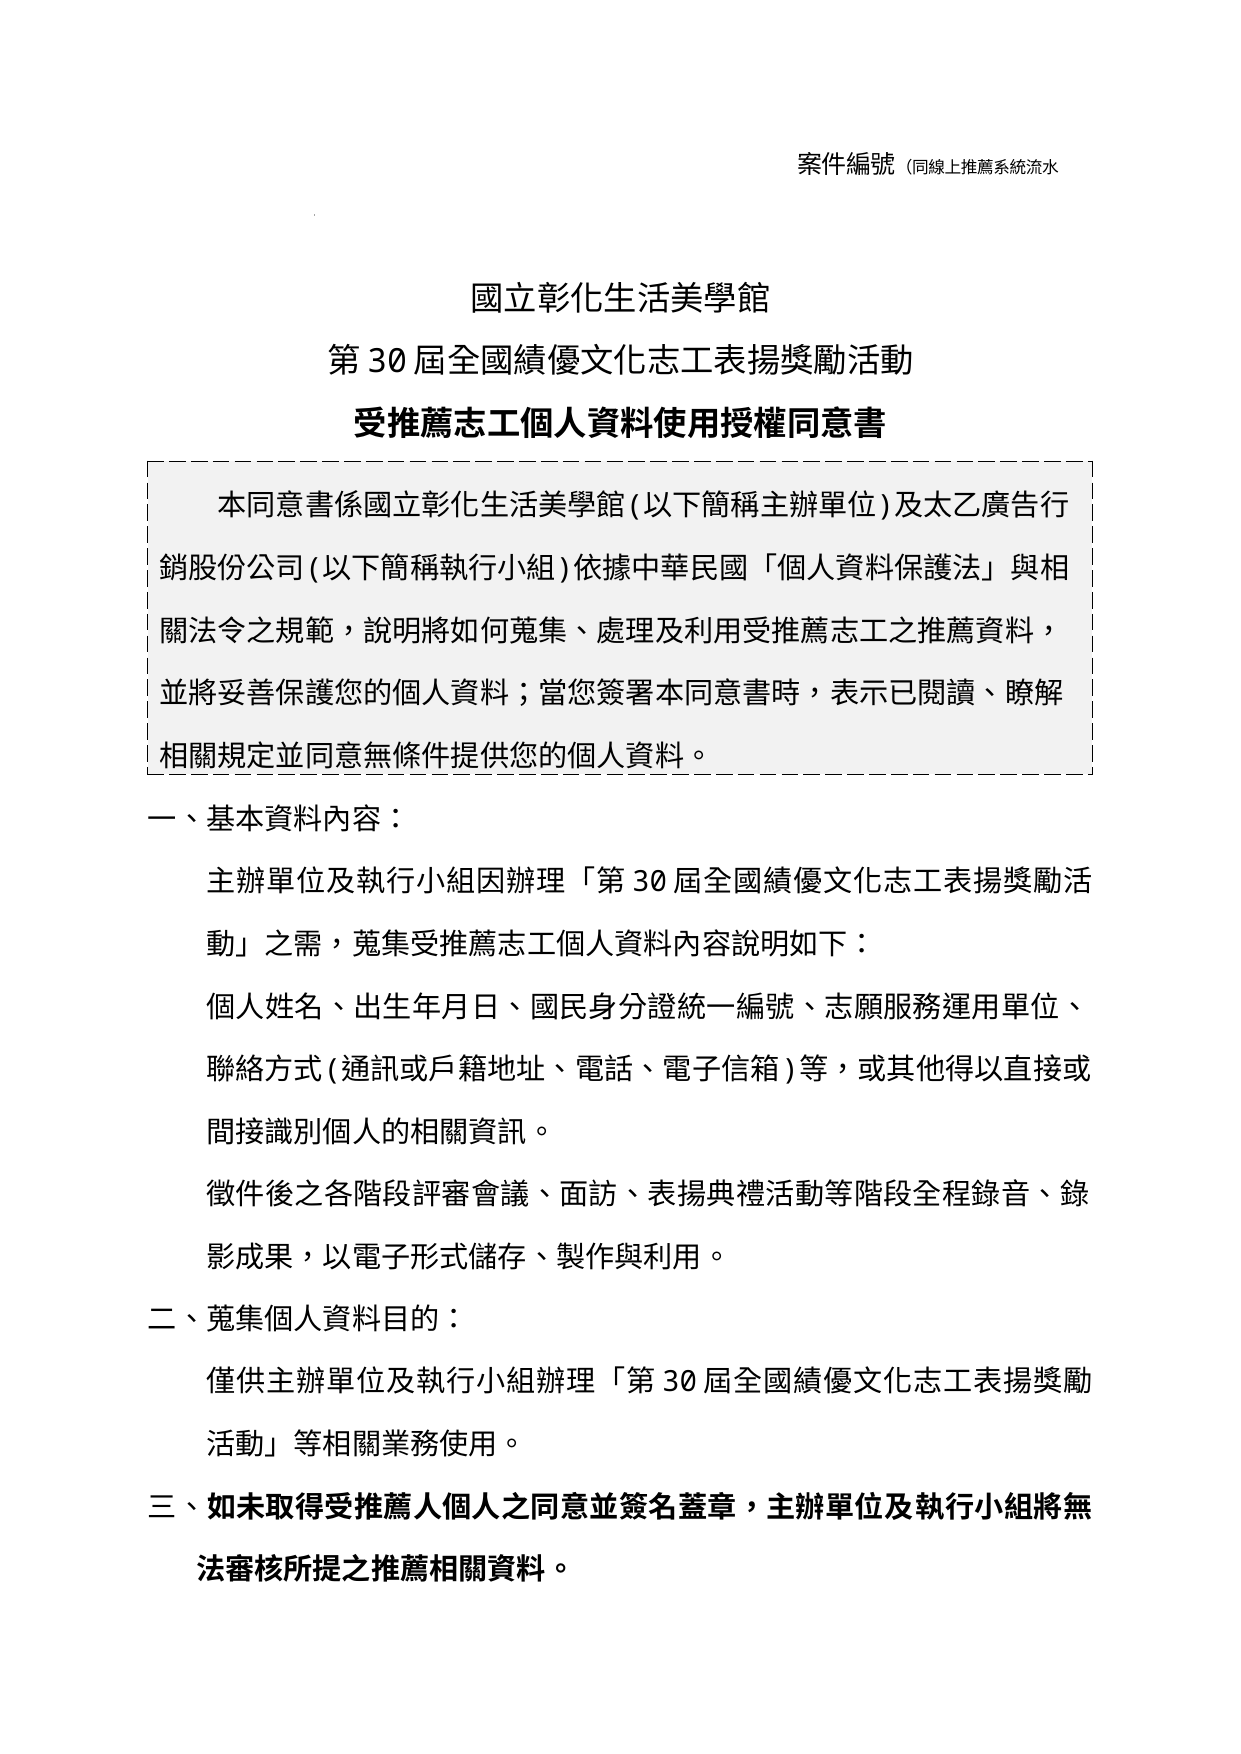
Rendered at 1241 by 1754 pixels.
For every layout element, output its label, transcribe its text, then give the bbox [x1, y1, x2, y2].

text 二、蒐集個人資料目的： [148, 1275, 1092, 1338]
text 主辦單位及執行小組因辦理「第30屆全國績優文化志工表揚獎勵活動」之需，蒐集受推薦志工個人資料內容說明如下： [206, 838, 1092, 963]
text 三、如未取得受推薦人個人之同意並簽名蓋章，主辦單位及執行小組將無法審核所提之推薦相關資料。 [148, 1463, 1092, 1588]
text 個人姓名、出生年月日、國民身分證統一編號、志願服務運用單位、聯絡方式(通訊或戶籍地址、電話、電子信箱)等，或其他得以直接或間接識別個人的相關資訊。 [206, 963, 1092, 1150]
text 徵件後之各階段評審會議、面訪、表揚典禮活動等階段全程錄音、錄影成果，以電子形式儲存、製作與利用。 [206, 1150, 1092, 1275]
text 案件編號（同線上推薦系統流水號）： [167, 144, 1077, 185]
text 國立彰化生活美學館 [148, 254, 1092, 317]
text 第30屆全國績優文化志工表揚獎勵活動 [148, 317, 1092, 379]
table_header 本同意書係國立彰化生活美學館(以下簡稱主辦單位)及太乙廣告行銷股份公司(以下簡稱執行小組)依據中華民國「個人資料保護法」與相關法令之規範，說明將如何蒐集、處理及利用受推薦志工之推薦資料，並將妥善保護您的個人資料；當您簽署本同意書時，表示已閱讀、瞭解相關規定並同意無條件提供您的個人資料。 [148, 461, 1092, 774]
text 僅供主辦單位及執行小組辦理「第30屆全國績優文化志工表揚獎勵活動」等相關業務使用。 [206, 1338, 1092, 1463]
text 受推薦志工個人資料使用授權同意書 [148, 379, 1092, 442]
text 一、基本資料內容： [148, 775, 1092, 838]
